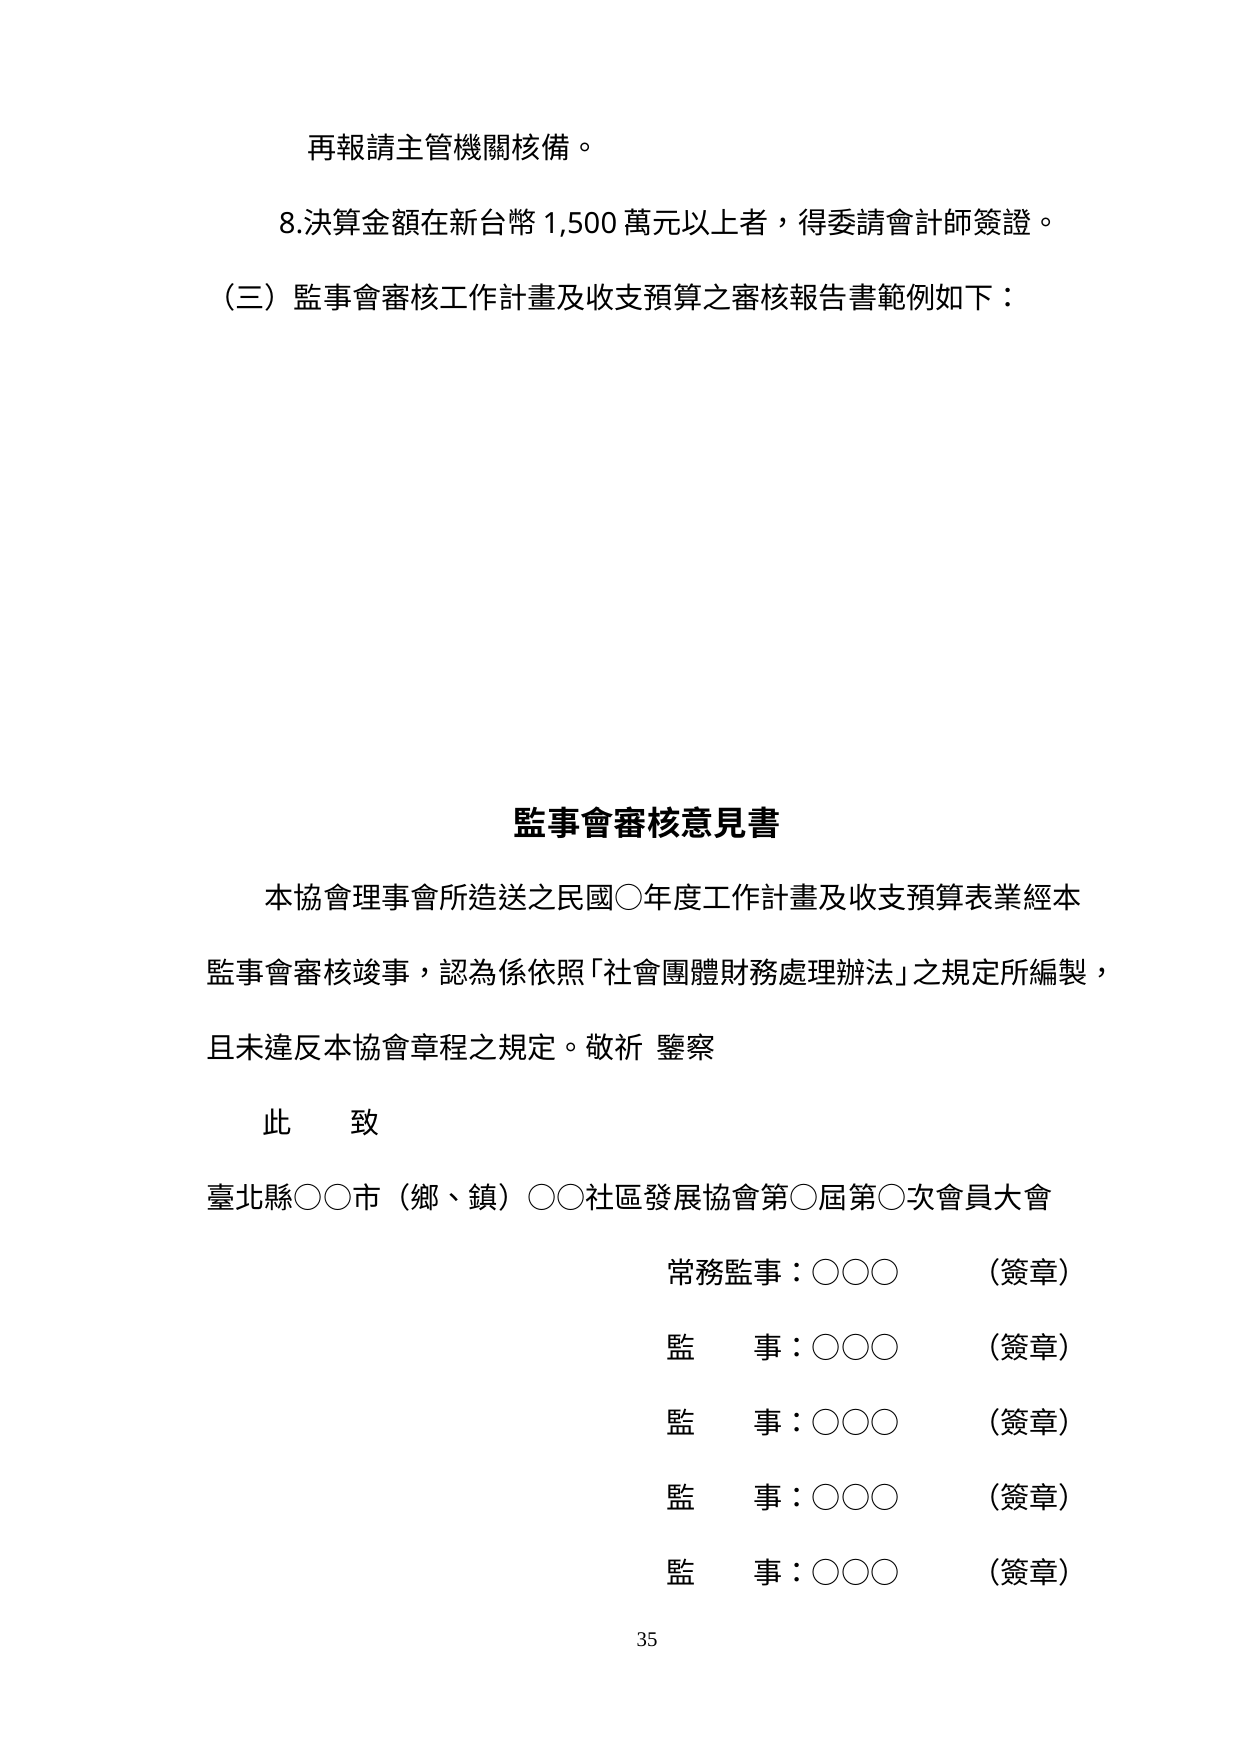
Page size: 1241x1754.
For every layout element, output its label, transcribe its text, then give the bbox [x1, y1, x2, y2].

text 8.決算金額在新台幣1,500萬元以上者，得委請會計師簽證。 [279, 183, 1087, 258]
text 臺北縣○○市（鄉、鎮）○○社區發展協會第○屆第○次會員大會 [206, 1158, 1087, 1233]
text （三）監事會審核工作計畫及收支預算之審核報告書範例如下： [206, 258, 1087, 333]
text 監 事：○○○ （簽章） [206, 1383, 1087, 1458]
text 監事會審核意見書 [206, 783, 1087, 858]
text 監 事：○○○ （簽章） [206, 1458, 1087, 1533]
text 此 致 [262, 1083, 1087, 1158]
text 常務監事：○○○ （簽章） [206, 1233, 1087, 1308]
text 監 事：○○○ （簽章） [206, 1533, 1087, 1608]
text 監 事：○○○ （簽章） [206, 1308, 1087, 1383]
text 本協會理事會所造送之民國○年度工作計畫及收支預算表業經本監事會審核竣事，認為係依照「社會團體財務處理辦法」之規定所編製，且未違反本協會章程之規定。敬祈 鑒察 [206, 858, 1087, 1083]
text 再報請主管機關核備。 [278, 108, 1087, 183]
